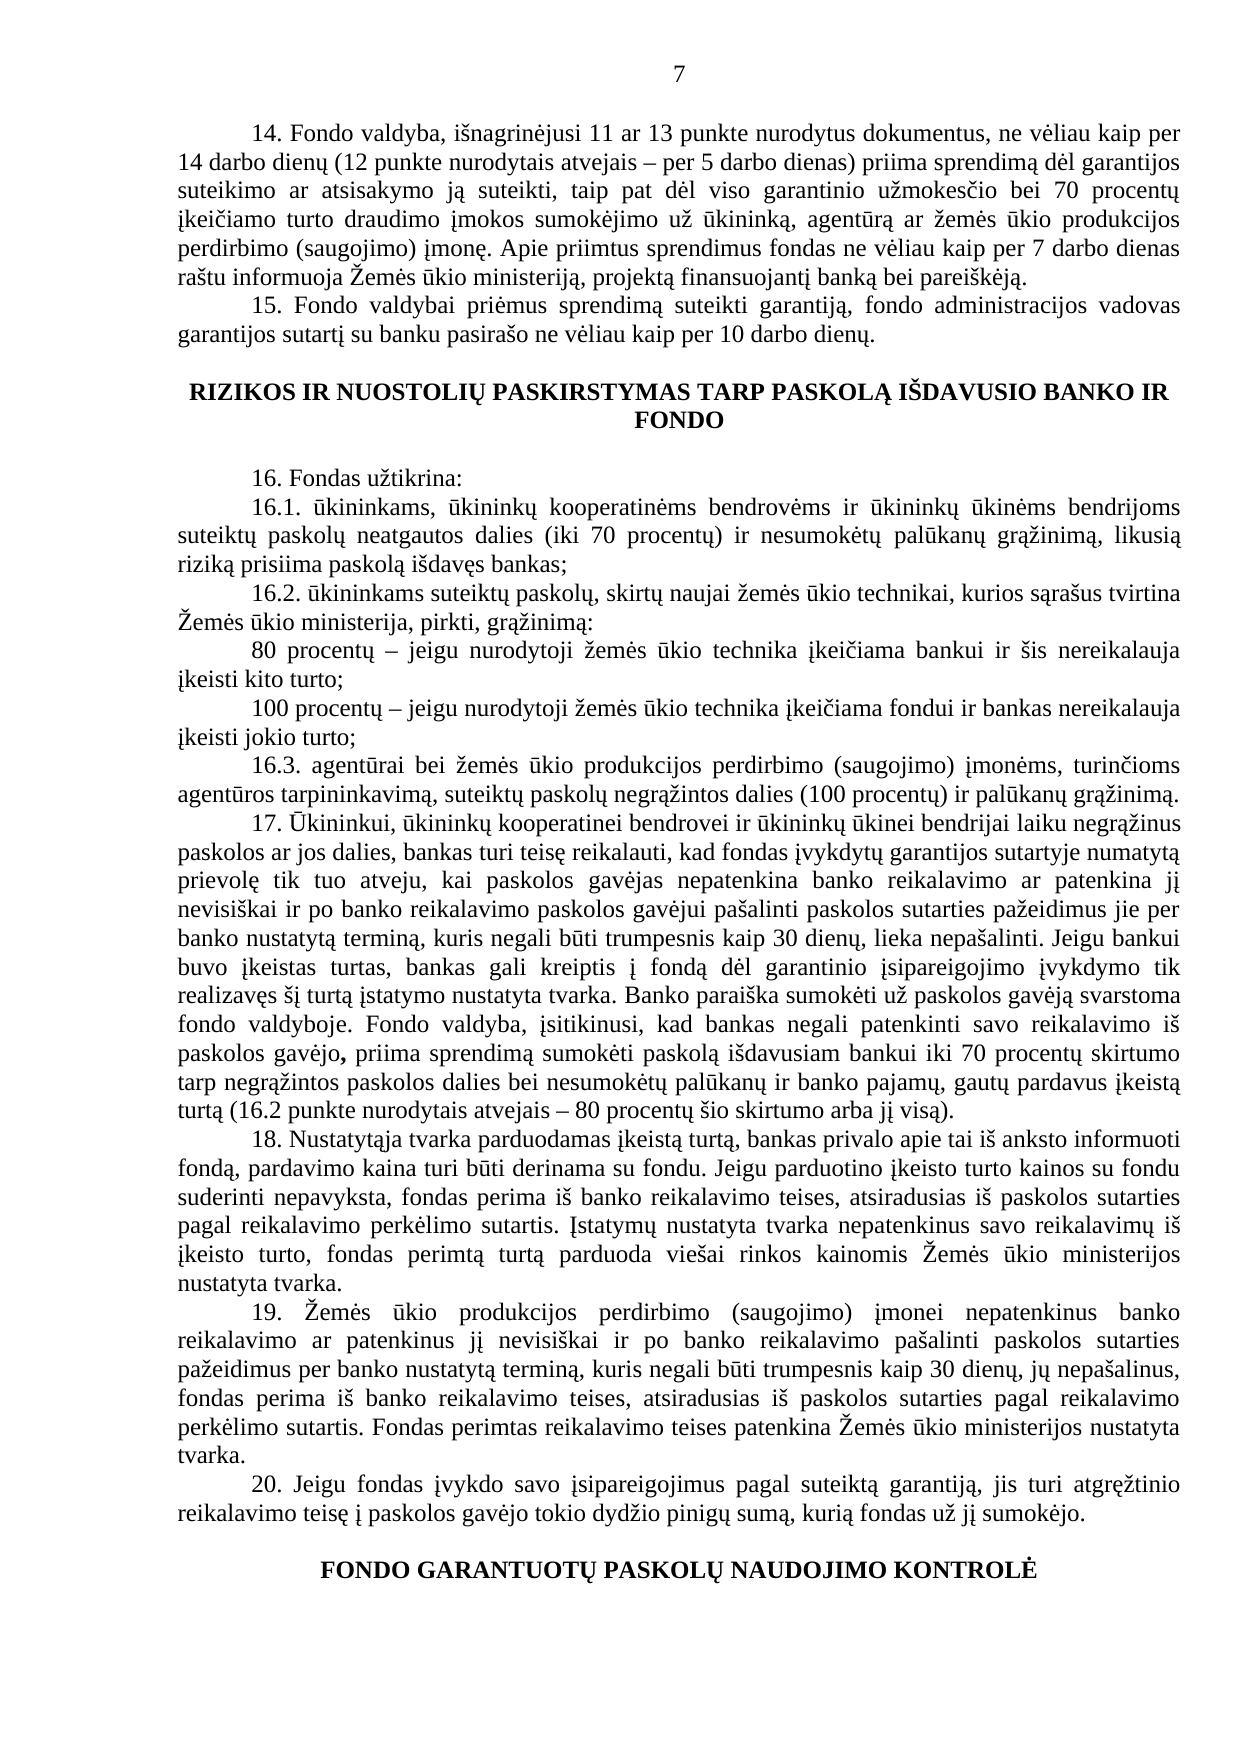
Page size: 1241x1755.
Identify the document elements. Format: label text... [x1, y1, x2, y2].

text 80 procentų – jeigu nurodytoji žemės ūkio technika įkeičiama bankui ir šis nereikalauja įkeisti kito turto; [177, 636, 1181, 693]
text 100 procentų – jeigu nurodytoji žemės ūkio technika įkeičiama fondui ir bankas nereikalauja įkeisti jokio turto; [177, 693, 1181, 751]
text 15. Fondo valdybai priėmus sprendimą suteikti garantiją, fondo administracijos vadovas garantijos sutartį su banku pasirašo ne vėliau kaip per 10 darbo dienų. [177, 291, 1181, 348]
text FONDO GARANTUOTŲ PASKOLŲ NAUDOJIMO KONTROLĖ [177, 1556, 1181, 1584]
text 17. Ūkininkui, ūkininkų kooperatinei bendrovei ir ūkininkų ūkinei bendrijai laiku negrąžinus paskolos ar jos dalies, bankas turi teisę reikalauti, kad fondas įvykdytų garantijos sutartyje numatytą prievolę tik tuo atveju, kai paskolos gavėjas nepatenkina banko reikalavimo ar patenkina jį nevisiškai ir po banko reikalavimo paskolos gavėjui pašalinti paskolos sutarties pažeidimus jie per banko nustatytą terminą, kuris negali būti trumpesnis kaip 30 dienų, lieka nepašalinti. Jeigu bankui buvo įkeistas turtas, bankas gali kreiptis į fondą dėl garantinio įsipareigojimo įvykdymo tik realizavęs šį turtą įstatymo nustatyta tvarka. Banko paraiška sumokėti už paskolos gavėją svarstoma fondo valdyboje. Fondo valdyba, įsitikinusi, kad bankas negali patenkinti savo reikalavimo iš paskolos gavėjo, priima sprendimą sumokėti paskolą išdavusiam bankui iki 70 procentų skirtumo tarp negrąžintos paskolos dalies bei nesumokėtų palūkanų ir banko pajamų, gautų pardavus įkeistą turtą (16.2 punkte nurodytais atvejais – 80 procentų šio skirtumo arba jį visą). [177, 808, 1181, 1124]
text 19. Žemės ūkio produkcijos perdirbimo (saugojimo) įmonei nepatenkinus banko reikalavimo ar patenkinus jį nevisiškai ir po banko reikalavimo pašalinti paskolos sutarties pažeidimus per banko nustatytą terminą, kuris negali būti trumpesnis kaip 30 dienų, jų nepašalinus, fondas perima iš banko reikalavimo teises, atsiradusias iš paskolos sutarties pagal reikalavimo perkėlimo sutartis. Fondas perimtas reikalavimo teises patenkina Žemės ūkio ministerijos nustatyta tvarka. [177, 1297, 1181, 1469]
text 16.3. agentūrai bei žemės ūkio produkcijos perdirbimo (saugojimo) įmonėms, turinčioms agentūros tarpininkavimą, suteiktų paskolų negrąžintos dalies (100 procentų) ir palūkanų grąžinimą. [177, 751, 1181, 808]
text 14. Fondo valdyba, išnagrinėjusi 11 ar 13 punkte nurodytus dokumentus, ne vėliau kaip per 14 darbo dienų (12 punkte nurodytais atvejais – per 5 darbo dienas) priima sprendimą dėl garantijos suteikimo ar atsisakymo ją suteikti, taip pat dėl viso garantinio užmokesčio bei 70 procentų įkeičiamo turto draudimo įmokos sumokėjimo už ūkininką, agentūrą ar žemės ūkio produkcijos perdirbimo (saugojimo) įmonę. Apie priimtus sprendimus fondas ne vėliau kaip per 7 darbo dienas raštu informuoja Žemės ūkio ministeriją, projektą finansuojantį banką bei pareiškėją. [177, 118, 1181, 291]
text 16.1. ūkininkams, ūkininkų kooperatinėms bendrovėms ir ūkininkų ūkinėms bendrijoms suteiktų paskolų neatgautos dalies (iki 70 procentų) ir nesumokėtų palūkanų grąžinimą, likusią riziką prisiima paskolą išdavęs bankas; [177, 492, 1181, 578]
text 20. Jeigu fondas įvykdo savo įsipareigojimus pagal suteiktą garantiją, jis turi atgręžtinio reikalavimo teisę į paskolos gavėjo tokio dydžio pinigų sumą, kurią fondas už jį sumokėjo. [177, 1469, 1181, 1527]
text RIZIKOS IR NUOSTOLIŲ PASKIRSTYMAS TARP PASKOLĄ IŠDAVUSIO BANKO IR FONDO [177, 377, 1181, 434]
text 16.2. ūkininkams suteiktų paskolų, skirtų naujai žemės ūkio technikai, kurios sąrašus tvirtina Žemės ūkio ministerija, pirkti, grąžinimą: [177, 578, 1181, 636]
text 18. Nustatytąja tvarka parduodamas įkeistą turtą, bankas privalo apie tai iš anksto informuoti fondą, pardavimo kaina turi būti derinama su fondu. Jeigu parduotino įkeisto turto kainos su fondu suderinti nepavyksta, fondas perima iš banko reikalavimo teises, atsiradusias iš paskolos sutarties pagal reikalavimo perkėlimo sutartis. Įstatymų nustatyta tvarka nepatenkinus savo reikalavimų iš įkeisto turto, fondas perimtą turtą parduoda viešai rinkos kainomis Žemės ūkio ministerijos nustatyta tvarka. [177, 1124, 1181, 1297]
text 16. Fondas užtikrina: [177, 463, 1181, 492]
